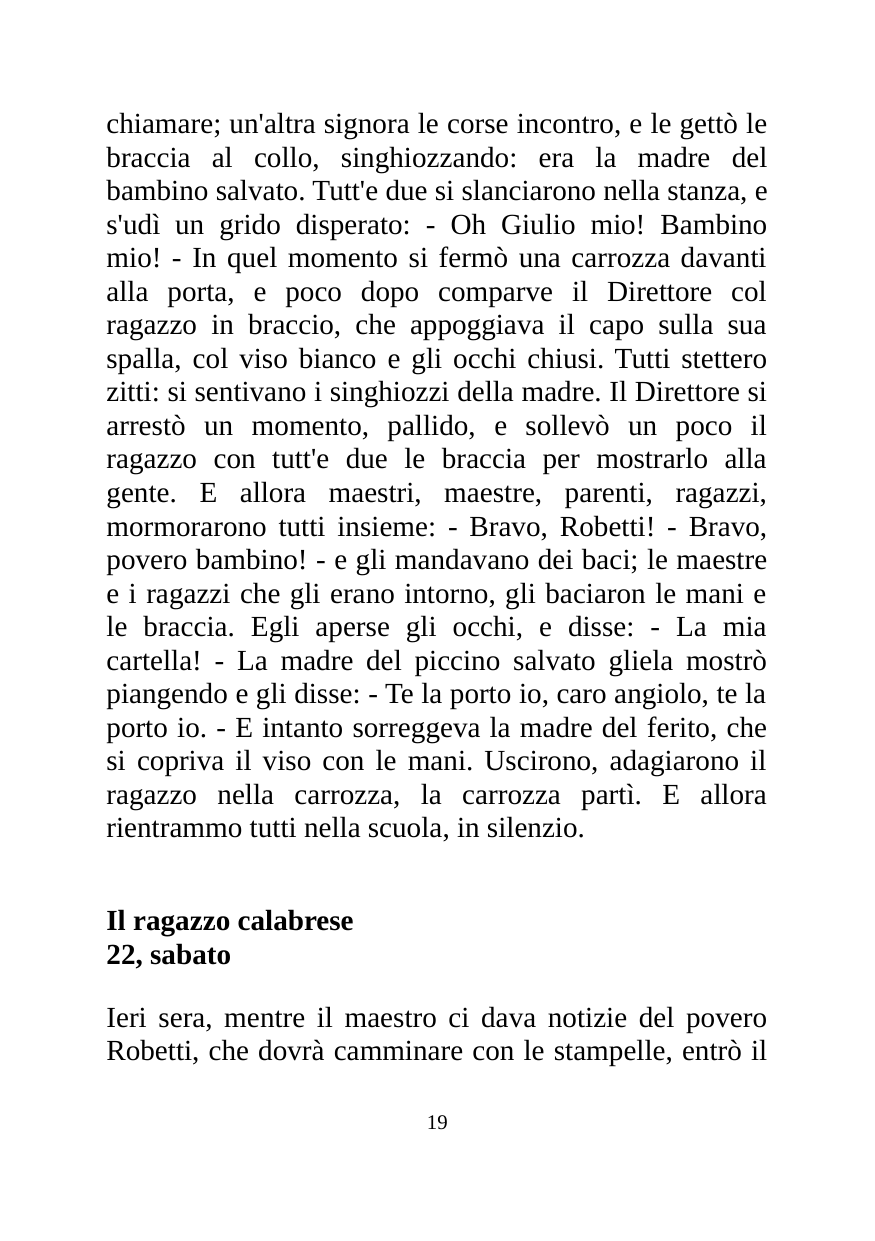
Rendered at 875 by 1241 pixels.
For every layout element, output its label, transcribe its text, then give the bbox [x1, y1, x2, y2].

subtitle Il ragazzo calabrese 22, sabato [106, 903, 768, 970]
text Ieri sera, mentre il maestro ci dava notizie del povero Robetti, che dovrà camminare con le stampelle, entrò il [106, 1000, 768, 1067]
text chiamare; un'altra signora le corse incontro, e le gettò le braccia al collo, singhiozzando: era la madre del bambino salvato. Tutt'e due si slanciarono nella stanza, e s'udì un grido disperato: - Oh Giulio mio! Bambino mio! - In quel momento si fermò una carrozza davanti alla porta, e poco dopo comparve il Direttore col ragazzo in braccio, che appoggiava il capo sulla sua spalla, col viso bianco e gli occhi chiusi. Tutti stettero zitti: si sentivano i singhiozzi della madre. Il Direttore si arrestò un momento, pallido, e sollevò un poco il ragazzo con tutt'e due le braccia per mostrarlo alla gente. E allora maestri, maestre, parenti, ragazzi, mormorarono tutti insieme: - Bravo, Robetti! - Bravo, povero bambino! - e gli mandavano dei baci; le maestre e i ragazzi che gli erano intorno, gli baciaron le mani e le braccia. Egli aperse gli occhi, e disse: - La mia cartella! - La madre del piccino salvato gliela mostrò piangendo e gli disse: - Te la porto io, caro angiolo, te la porto io. - E intanto sorreggeva la madre del ferito, che si copriva il viso con le mani. Uscirono, adagiarono il ragazzo nella carrozza, la carrozza partì. E allora rientrammo tutti nella scuola, in silenzio. [106, 106, 768, 844]
